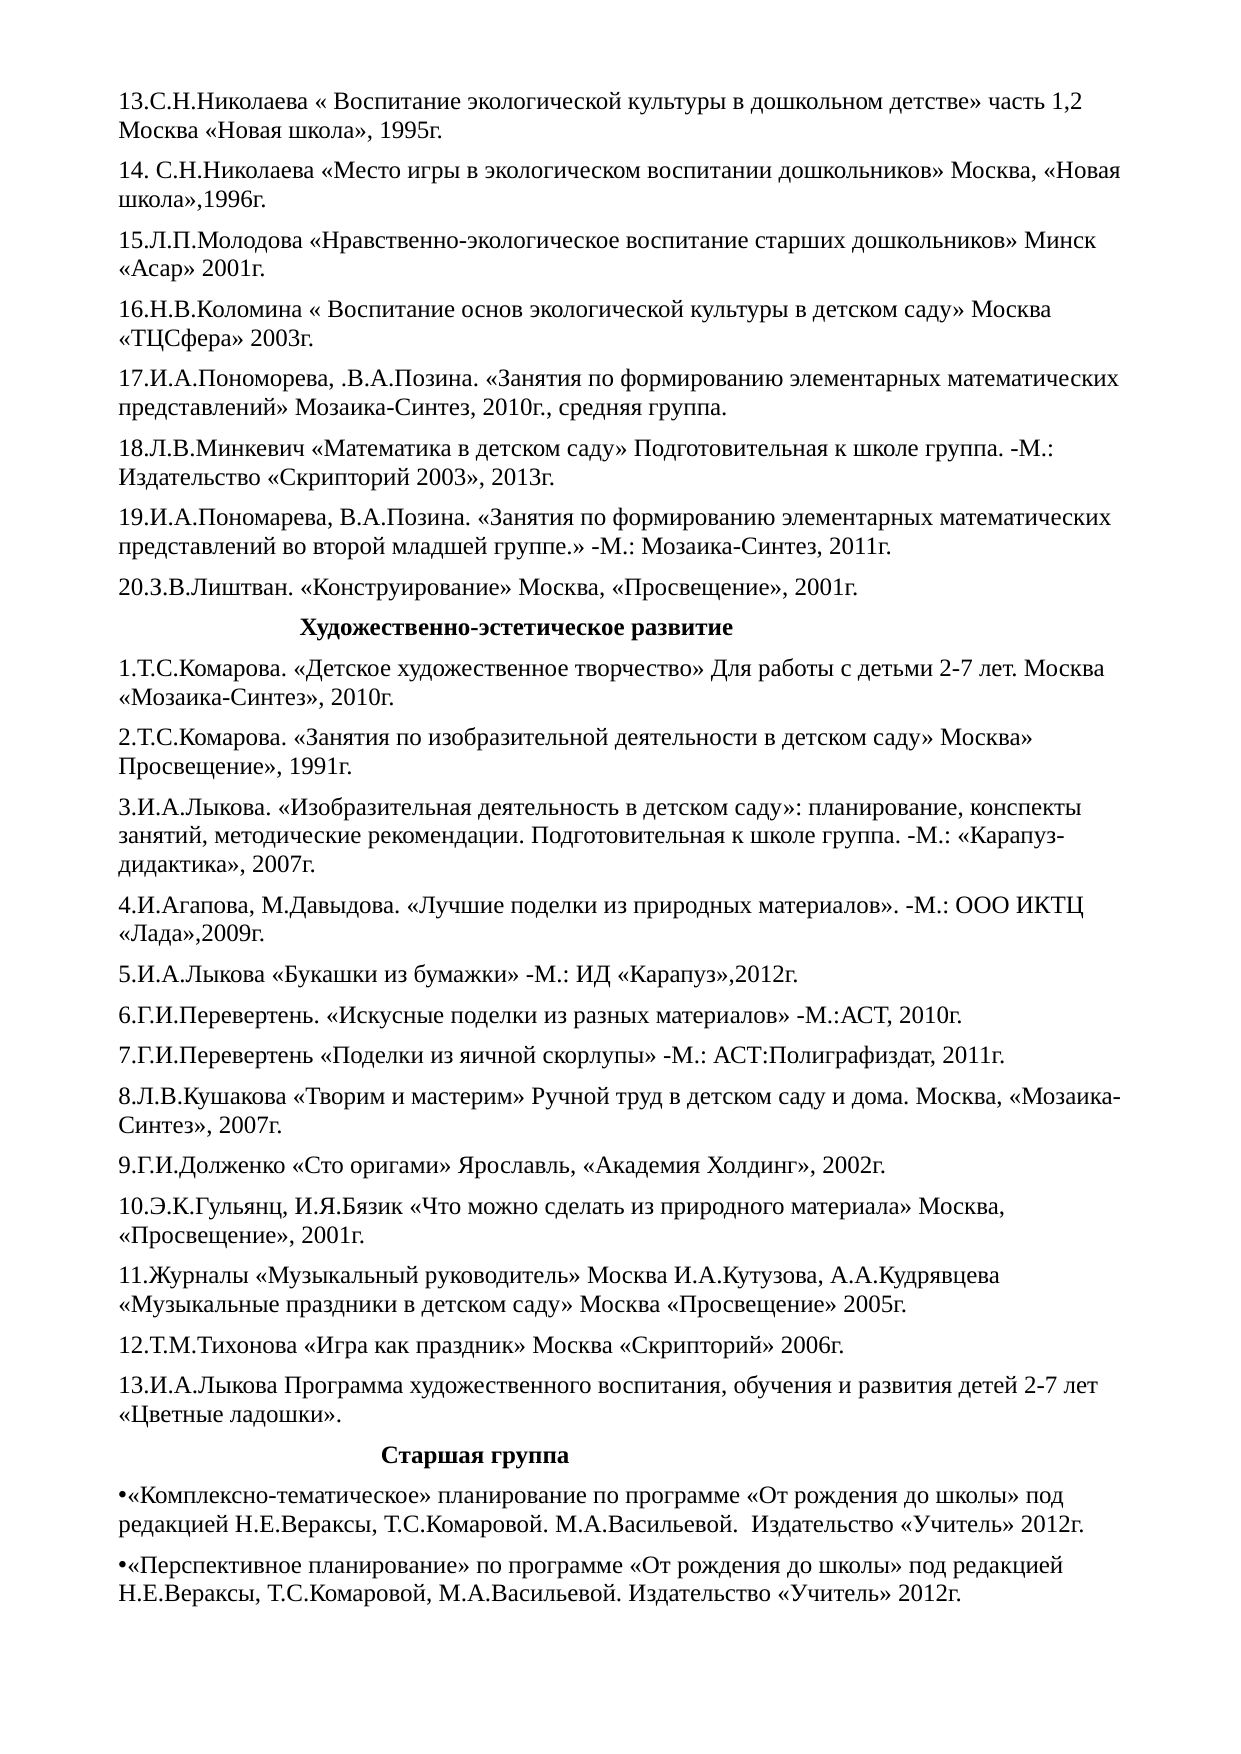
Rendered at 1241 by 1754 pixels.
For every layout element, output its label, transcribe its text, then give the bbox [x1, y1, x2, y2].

list З.В.Лиштван. «Конструирование» Москва, «Просвещение», 2001г. [118, 572, 1122, 600]
list Т.С.Комарова. «Занятия по изобразительной деятельности в детском саду» Москва» Просвещение», 1991г. [118, 722, 1122, 780]
list И.А.Пономорева, .В.А.Позина. «Занятия по формированию элементарных математических представлений» Мозаика-Синтез, 2010г., средняя группа. [118, 363, 1122, 421]
text Художественно-эстетическое развитие [118, 612, 1122, 641]
list Г.И.Перевертень «Поделки из яичной скорлупы» -М.: АСТ:Полиграфиздат, 2011г. [118, 1040, 1122, 1069]
list Журналы «Музыкальный руководитель» Москва И.А.Кутузова, А.А.Кудрявцева «Музыкальные праздники в детском саду» Москва «Просвещение» 2005г. [118, 1260, 1122, 1318]
list И.А.Пономарева, В.А.Позина. «Занятия по формированию элементарных математических представлений во второй младшей группе.» -М.: Мозаика-Синтез, 2011г. [118, 502, 1122, 560]
list И.Агапова, М.Давыдова. «Лучшие поделки из природных материалов». -М.: ООО ИКТЦ «Лада»,2009г. [118, 890, 1122, 947]
list «Перспективное планирование» по программе «От рождения до школы» под редакцией Н.Е.Вераксы, Т.С.Комаровой, М.А.Васильевой. Издательство «Учитель» 2012г. [118, 1550, 1122, 1607]
list И.А.Лыкова Программа художественного воспитания, обучения и развития детей 2-7 лет «Цветные ладошки». [118, 1370, 1122, 1428]
list И.А.Лыкова «Букашки из бумажки» -М.: ИД «Карапуз»,2012г. [118, 959, 1122, 988]
list Л.В.Кушакова «Творим и мастерим» Ручной труд в детском саду и дома. Москва, «Мозаика-Синтез», 2007г. [118, 1081, 1122, 1138]
list Л.П.Молодова «Нравственно-экологическое воспитание старших дошкольников» Минск «Асар» 2001г. [118, 225, 1122, 282]
list Г.И.Долженко «Сто оригами» Ярославль, «Академия Холдинг», 2002г. [118, 1150, 1122, 1179]
list Н.В.Коломина « Воспитание основ экологической культуры в детском саду» Москва «ТЦСфера» 2003г. [118, 294, 1122, 352]
list С.Н.Николаева «Место игры в экологическом воспитании дошкольников» Москва, «Новая школа»,1996г. [118, 155, 1122, 213]
text Старшая группа [118, 1440, 1122, 1468]
list Л.В.Минкевич «Математика в детском саду» Подготовительная к школе группа. -М.: Издательство «Скрипторий 2003», 2013г. [118, 433, 1122, 490]
list И.А.Лыкова. «Изобразительная деятельность в детском саду»: планирование, конспекты занятий, методические рекомендации. Подготовительная к школе группа. -М.: «Карапуз-дидактика», 2007г. [118, 792, 1122, 878]
list «Комплексно-тематическое» планирование по программе «От рождения до школы» под редакцией Н.Е.Вераксы, Т.С.Комаровой. М.А.Васильевой. Издательство «Учитель» 2012г. [118, 1480, 1122, 1538]
list Т.М.Тихонова «Игра как праздник» Москва «Скрипторий» 2006г. [118, 1330, 1122, 1358]
list Э.К.Гульянц, И.Я.Бязик «Что можно сделать из природного материала» Москва, «Просвещение», 2001г. [118, 1191, 1122, 1248]
list Г.И.Перевертень. «Искусные поделки из разных материалов» -М.:АСТ, 2010г. [118, 1000, 1122, 1028]
list Т.С.Комарова. «Детское художественное творчество» Для работы с детьми 2-7 лет. Москва «Мозаика-Синтез», 2010г. [118, 653, 1122, 710]
list С.Н.Николаева « Воспитание экологической культуры в дошкольном детстве» часть 1,2 Москва «Новая школа», 1995г. [118, 86, 1122, 143]
